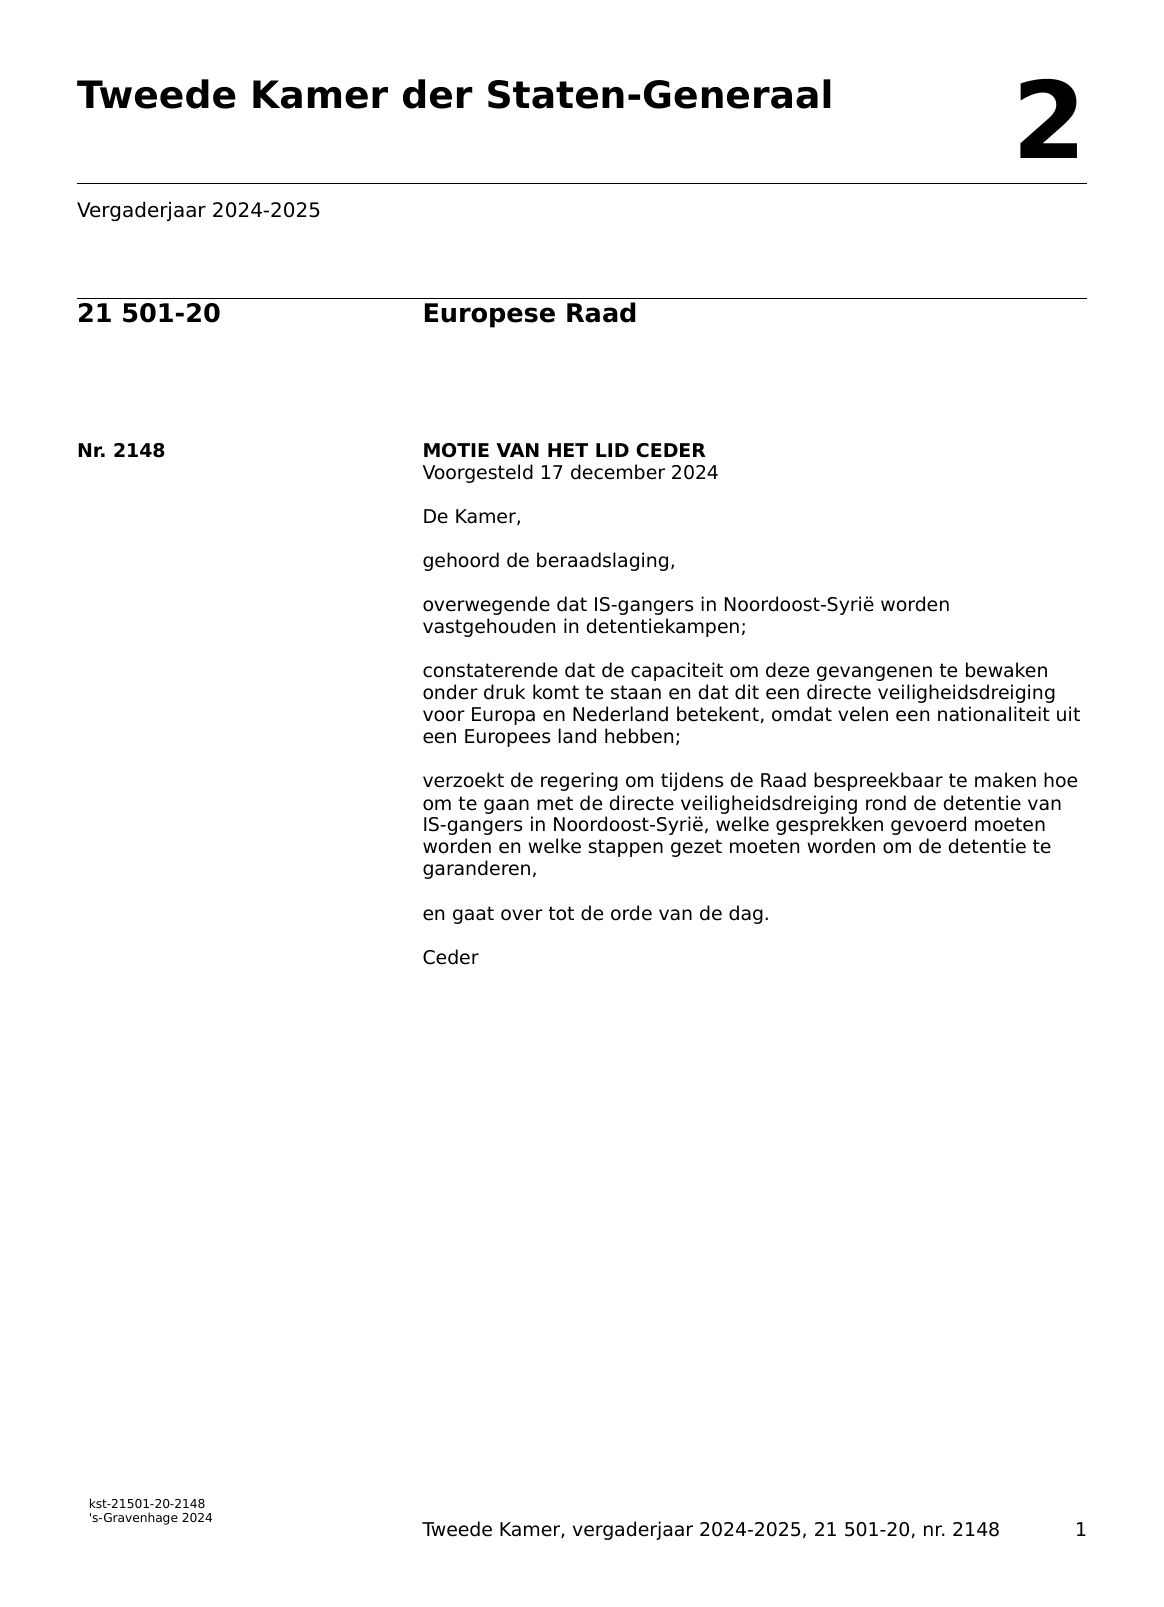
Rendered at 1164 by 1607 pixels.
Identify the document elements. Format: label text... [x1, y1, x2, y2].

subtitle 21 501-20 Europese Raad [77, 299, 1087, 329]
text Voorgesteld 17 december 2024 [422, 462, 1087, 484]
text en gaat over tot de orde van de dag. [422, 902, 1087, 924]
text overwegende dat IS-gangers in Noordoost-Syrië worden vastgehouden in detentiekampen; [422, 594, 1087, 638]
text gehoord de beraadslaging, [422, 550, 1087, 572]
text constaterende dat de capaciteit om deze gevangenen te bewaken onder druk komt te staan en dat dit een directe veiligheidsdreiging voor Europa en Nederland betekent, omdat velen een nationaliteit uit een Europees land hebben; [422, 660, 1087, 748]
subtitle Nr. 2148 MOTIE VAN HET LID CEDER [77, 440, 1087, 462]
table_header 2 [886, 59, 1087, 183]
text verzoekt de regering om tijdens de Raad bespreekbaar te maken hoe om te gaan met de directe veiligheidsdreiging rond de detentie van IS-gangers in Noordoost-Syrië, welke gesprekken gevoerd moeten worden en welke stappen gezet moeten worden om de detentie te garanderen, [422, 770, 1087, 880]
table_cell Vergaderjaar 2024-2025 [77, 184, 1087, 298]
table_header Tweede Kamer der Staten-Generaal [77, 59, 886, 183]
text kst-21501-20-2148 [88, 1497, 323, 1511]
text 's-Gravenhage 2024 [88, 1511, 323, 1525]
text Ceder [422, 947, 1087, 969]
text De Kamer, [422, 506, 1087, 528]
